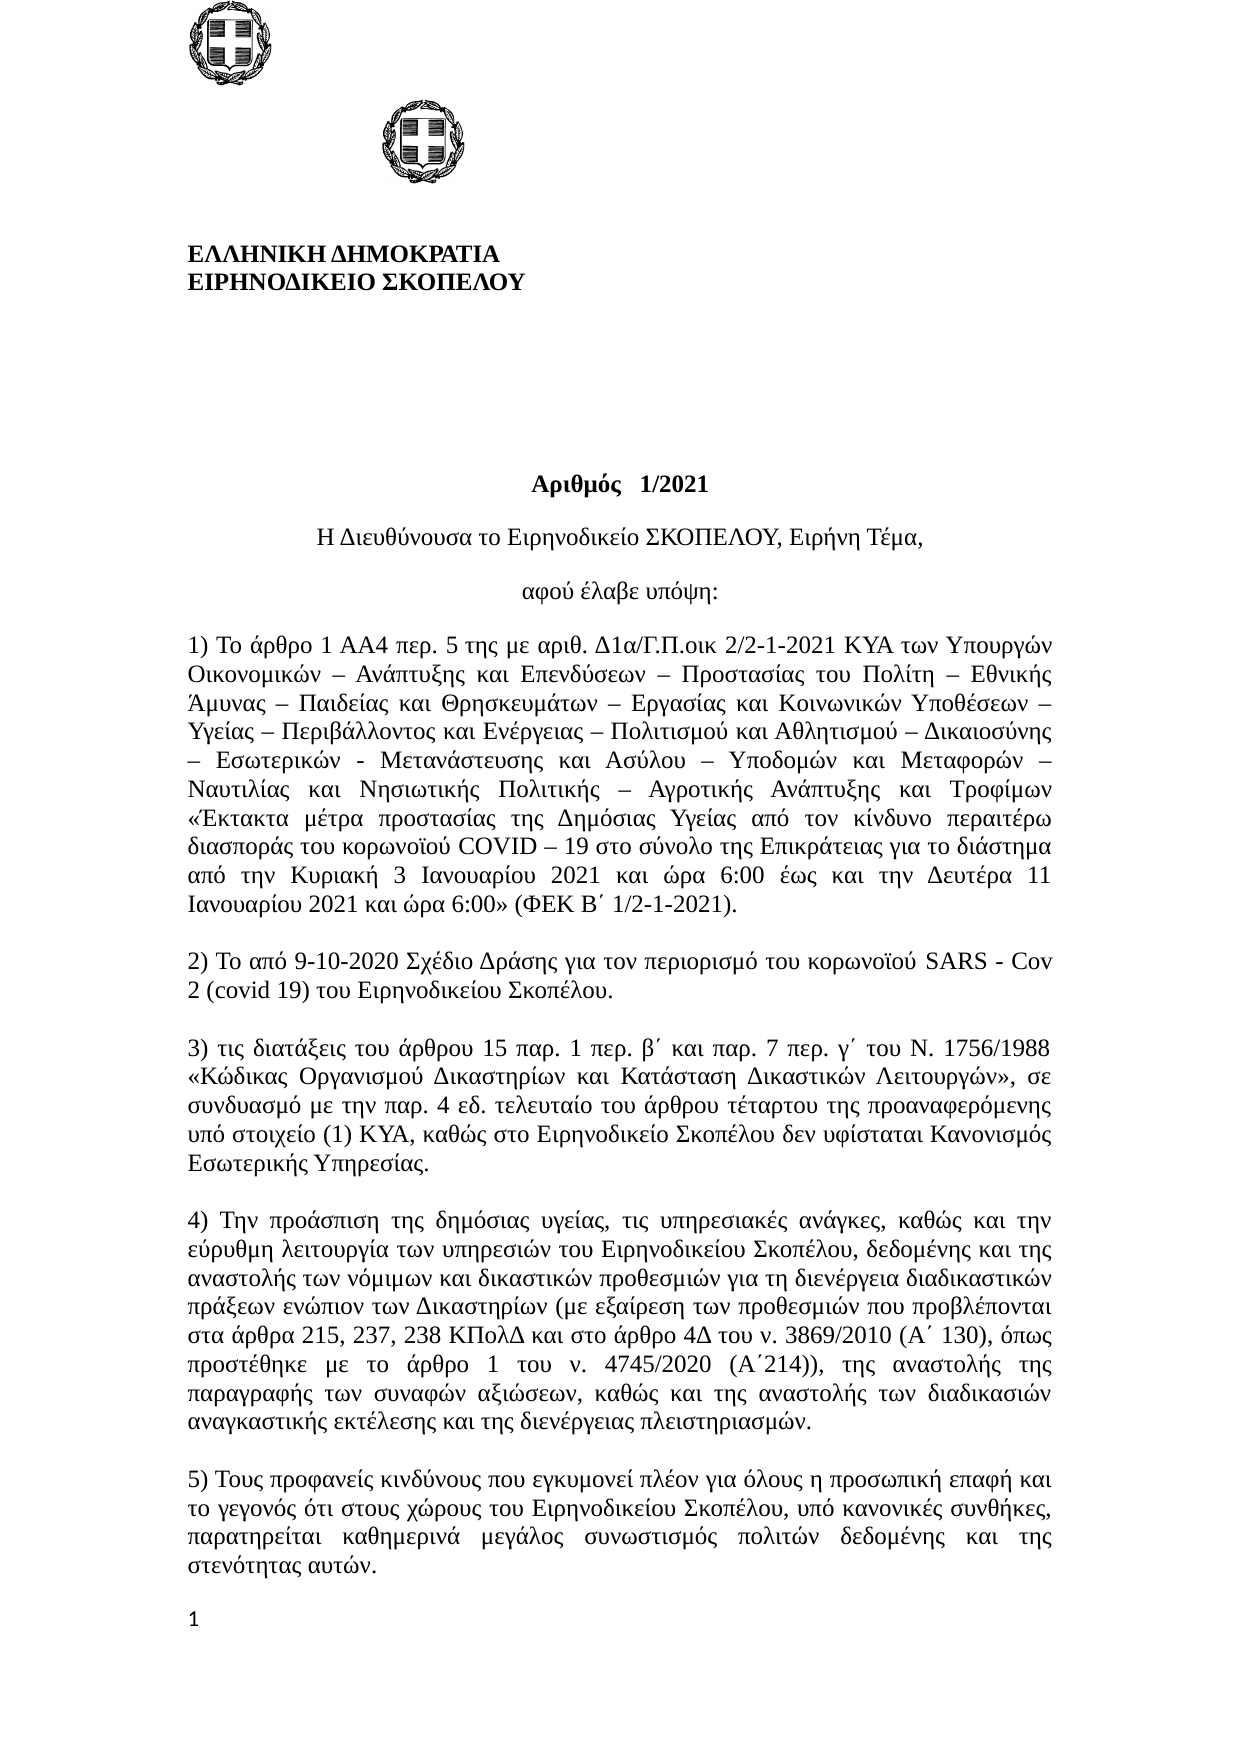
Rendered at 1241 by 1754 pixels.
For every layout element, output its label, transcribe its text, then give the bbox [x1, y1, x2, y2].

text ΕΙΡΗΝΟΔΙΚΕΙΟ ΣΚΟΠΕΛΟΥ [187, 267, 1053, 296]
text Αριθμός 1/2021 [187, 469, 1053, 497]
text 2) Το από 9-10-2020 Σχέδιο Δράσης για τον περιορισμό του κορωνοϊού SARS - Cov 2 (covid 19) του Ειρηνοδικείου Σκοπέλου. [187, 946, 1053, 1004]
text Η Διευθύνουσα το Ειρηνοδικείο ΣΚΟΠΕΛΟΥ, Ειρήνη Τέμα, [187, 522, 1053, 551]
text 1) Το άρθρο 1 ΑΑ4 περ. 5 της με αριθ. Δ1α/Γ.Π.οικ 2/2-1-2021 ΚΥΑ των Υπουργών Οικονομικών – Ανάπτυξης και Επενδύσεων – Προστασίας του Πολίτη – Εθνικής Άμυνας – Παιδείας και Θρησκευμάτων – Εργασίας και Κοινωνικών Υποθέσεων – Υγείας – Περιβάλλοντος και Ενέργειας – Πολιτισμού και Αθλητισμού – Δικαιοσύνης – Εσωτερικών - Μετανάστευσης και Ασύλου – Υποδομών και Μεταφορών – Ναυτιλίας και Νησιωτικής Πολιτικής – Αγροτικής Ανάπτυξης και Τροφίμων «Έκτακτα μέτρα προστασίας της Δημόσιας Υγείας από τον κίνδυνο περαιτέρω διασποράς του κορωνοϊού COVID – 19 στο σύνολο της Επικράτειας για το διάστημα από την Κυριακή 3 Ιανουαρίου 2021 και ώρα 6:00 έως και την Δευτέρα 11 Ιανουαρίου 2021 και ώρα 6:00» (ΦΕΚ Β΄ 1/2-1-2021). [187, 630, 1053, 918]
text 3) τις διατάξεις του άρθρου 15 παρ. 1 περ. β΄ και παρ. 7 περ. γ΄ του Ν. 1756/1988 «Κώδικας Οργανισμού Δικαστηρίων και Κατάσταση Δικαστικών Λειτουργών», σε συνδυασμό με την παρ. 4 εδ. τελευταίο του άρθρου τέταρτου της προαναφερόμενης υπό στοιχείο (1) ΚΥΑ, καθώς στο Ειρηνοδικείο Σκοπέλου δεν υφίσταται Κανονισμός Εσωτερικής Υπηρεσίας. [187, 1033, 1053, 1176]
text 4) Την προάσπιση της δημόσιας υγείας, τις υπηρεσιακές ανάγκες, καθώς και την εύρυθμη λειτουργία των υπηρεσιών του Ειρηνοδικείου Σκοπέλου, δεδομένης και της αναστολής των νόμιμων και δικαστικών προθεσμιών για τη διενέργεια διαδικαστικών πράξεων ενώπιον των Δικαστηρίων (με εξαίρεση των προθεσμιών που προβλέπονται στα άρθρα 215, 237, 238 ΚΠολΔ και στο άρθρο 4Δ του ν. 3869/2010 (Α΄ 130), όπως προστέθηκε με το άρθρο 1 του ν. 4745/2020 (Α΄214)), της αναστολής της παραγραφής των συναφών αξιώσεων, καθώς και της αναστολής των διαδικασιών αναγκαστικής εκτέλεσης και της διενέργειας πλειστηριασμών. [187, 1205, 1053, 1435]
text ΕΛΛΗΝΙΚΗ ΔΗΜΟΚΡΑΤΙΑ [187, 239, 1053, 267]
text 5) Τους προφανείς κινδύνους που εγκυμονεί πλέον για όλους η προσωπική επαφή και το γεγονός ότι στους χώρους του Ειρηνοδικείου Σκοπέλου, υπό κανονικές συνθήκες, παρατηρείται καθημερινά μεγάλος συνωστισμός πολιτών δεδομένης και της στενότητας αυτών. [187, 1464, 1053, 1579]
text αφού έλαβε υπόψη: [187, 576, 1053, 605]
